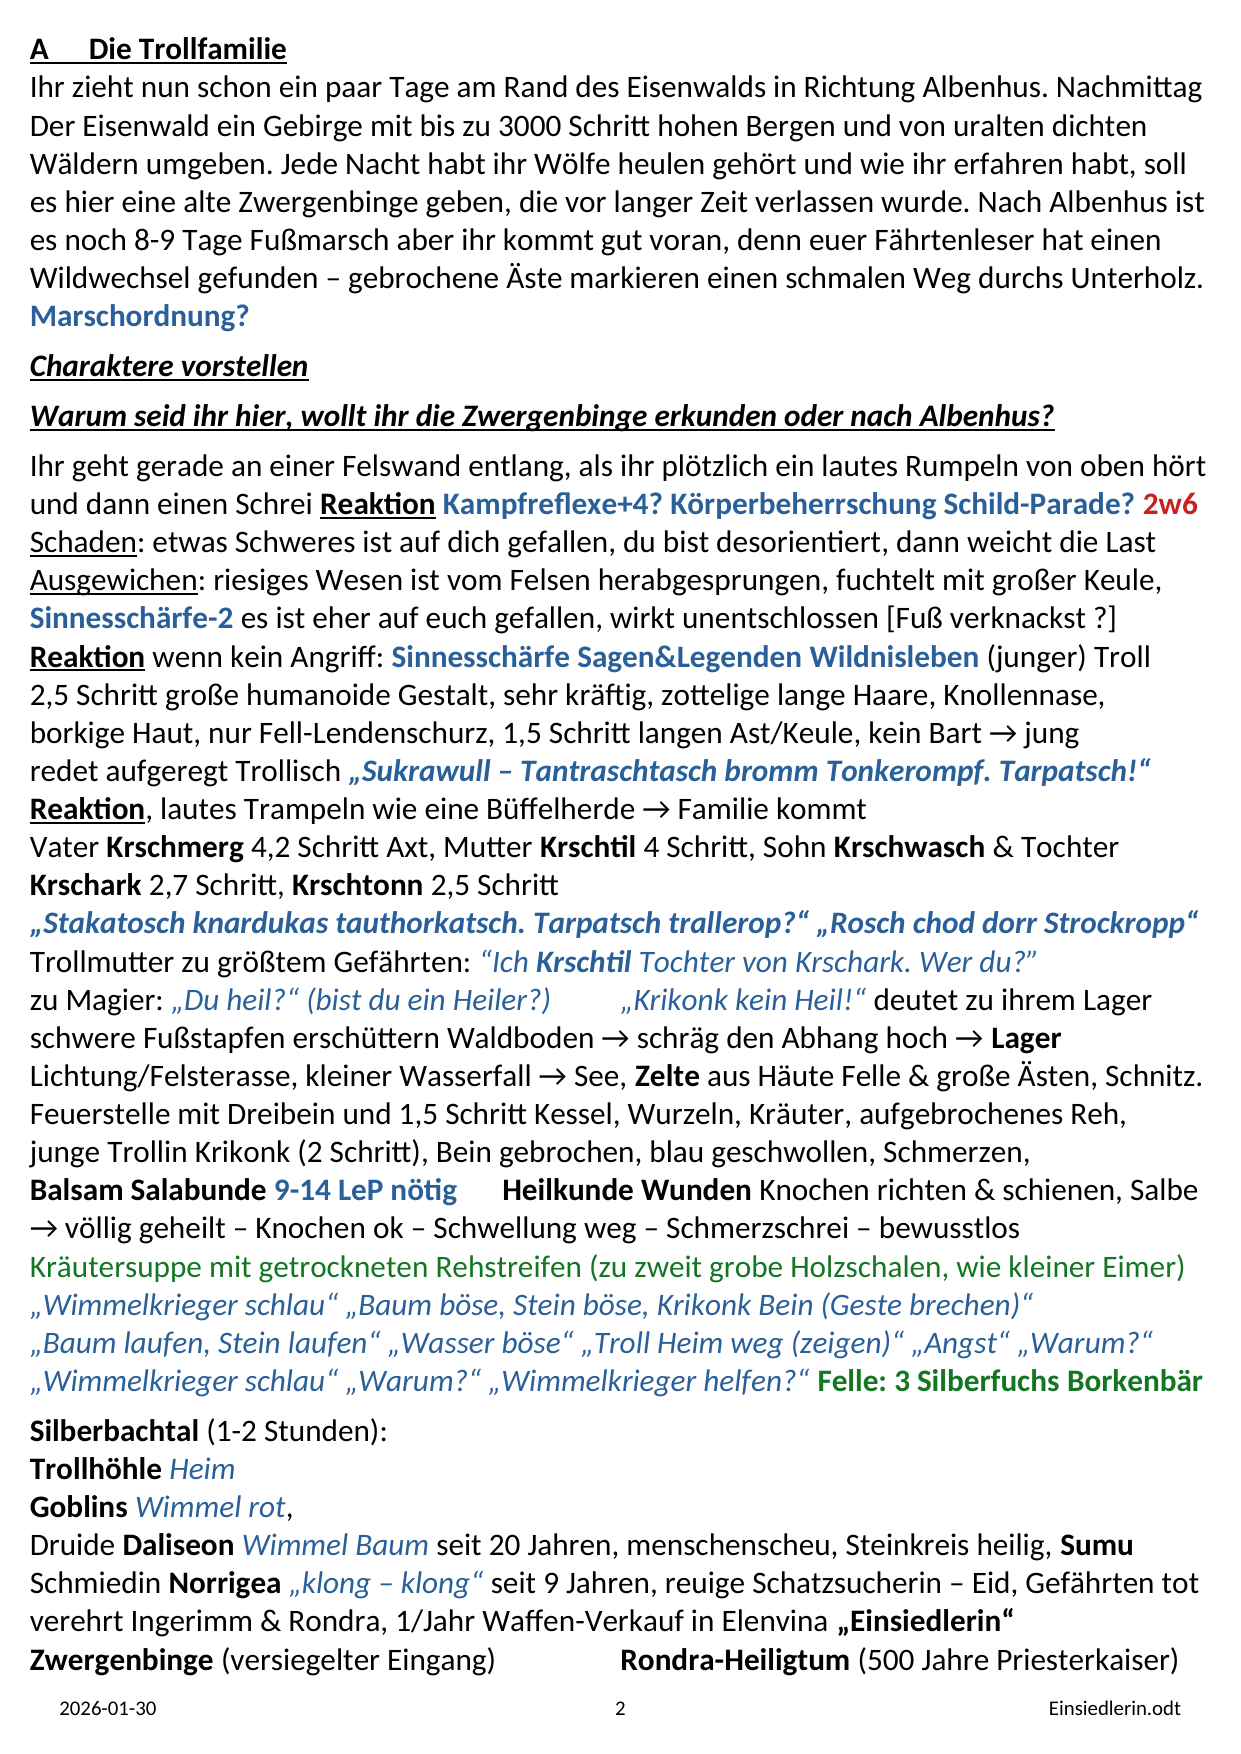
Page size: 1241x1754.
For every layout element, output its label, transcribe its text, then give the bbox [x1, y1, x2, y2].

text A Die Trollfamilie Ihr zieht nun schon ein paar Tage am Rand des Eisenwalds in Richtung Albenhus. Nachmittag Der Eisenwald ein Gebirge mit bis zu 3000 Schritt hohen Bergen und von uralten dichten Wäldern umgeben. Jede Nacht habt ihr Wölfe heulen gehört und wie ihr erfahren habt, soll es hier eine alte Zwergenbinge geben, die vor langer Zeit verlassen wurde. Nach Albenhus ist es noch 8-9 Tage Fußmarsch aber ihr kommt gut voran, denn euer Fährtenleser hat einen Wildwechsel gefunden – gebrochene Äste markieren einen schmalen Weg durchs Unterholz. Marschordnung? [29, 29, 1211, 334]
text Charaktere vorstellen [29, 346, 1211, 384]
text Warum seid ihr hier, wollt ihr die Zwergenbinge erkunden oder nach Albenhus? [29, 396, 1211, 434]
text Silberbachtal (1-2 Stunden): Trollhöhle Heim Goblins Wimmel rot, Druide Daliseon Wimmel Baum seit 20 Jahren, menschenscheu, Steinkreis heilig, Sumu Schmiedin Norrigea „klong – klong“ seit 9 Jahren, reuige Schatzsucherin – Eid, Gefährten tot verehrt Ingerimm & Rondra, 1/Jahr Waffen-Verkauf in Elenvina „Einsiedlerin“ Zwergenbinge (versiegelter Eingang) Rondra-Heiligtum (500 Jahre Priesterkaiser) [29, 1411, 1211, 1678]
text Ihr geht gerade an einer Felswand entlang, als ihr plötzlich ein lautes Rumpeln von oben hört und dann einen Schrei Reaktion Kampfreflexe+4? Körperbeherrschung Schild-Parade? 2w6 Schaden: etwas Schweres ist auf dich gefallen, du bist desorientiert, dann weicht die Last Ausgewichen: riesiges Wesen ist vom Felsen herabgesprungen, fuchtelt mit großer Keule, Sinnesschärfe-2 es ist eher auf euch gefallen, wirkt unentschlossen [Fuß verknackst ?] Reaktion wenn kein Angriff: Sinnesschärfe Sagen&Legenden Wildnisleben (junger) Troll 2,5 Schritt große humanoide Gestalt, sehr kräftig, zottelige lange Haare, Knollennase, borkige Haut, nur Fell-Lendenschurz, 1,5 Schritt langen Ast/Keule, kein Bart → jung redet aufgeregt Trollisch „Sukrawull – Tantraschtasch bromm Tonkerompf. Tarpatsch!“ Reaktion, lautes Trampeln wie eine Büffelherde → Familie kommt Vater Krschmerg 4,2 Schritt Axt, Mutter Krschtil 4 Schritt, Sohn Krschwasch & Tochter Krschark 2,7 Schritt, Krschtonn 2,5 Schritt „Stakatosch knardukas tauthorkatsch. Tarpatsch trallerop?“ „Rosch chod dorr Strockropp“ Trollmutter zu größtem Gefährten: “Ich Krschtil Tochter von Krschark. Wer du?” zu Magier: „Du heil?“ (bist du ein Heiler?) „Krikonk kein Heil!“ deutet zu ihrem Lager schwere Fußstapfen erschüttern Waldboden → schräg den Abhang hoch → Lager Lichtung/Felsterasse, kleiner Wasserfall → See, Zelte aus Häute Felle & große Ästen, Schnitz. Feuerstelle mit Dreibein und 1,5 Schritt Kessel, Wurzeln, Kräuter, aufgebrochenes Reh, junge Trollin Krikonk (2 Schritt), Bein gebrochen, blau geschwollen, Schmerzen, Balsam Salabunde 9-14 LeP nötig Heilkunde Wunden Knochen richten & schienen, Salbe → völlig geheilt – Knochen ok – Schwellung weg – Schmerzschrei – bewusstlos Kräutersuppe mit getrockneten Rehstreifen (zu zweit grobe Holzschalen, wie kleiner Eimer) „Wimmelkrieger schlau“ „Baum böse, Stein böse, Krikonk Bein (Geste brechen)“ „Baum laufen, Stein laufen“ „Wasser böse“ „Troll Heim weg (zeigen)“ „Angst“ „Warum?“ „Wimmelkrieger schlau“ „Warum?“ „Wimmelkrieger helfen?“ Felle: 3 Silberfuchs Borkenbär [29, 446, 1211, 1399]
